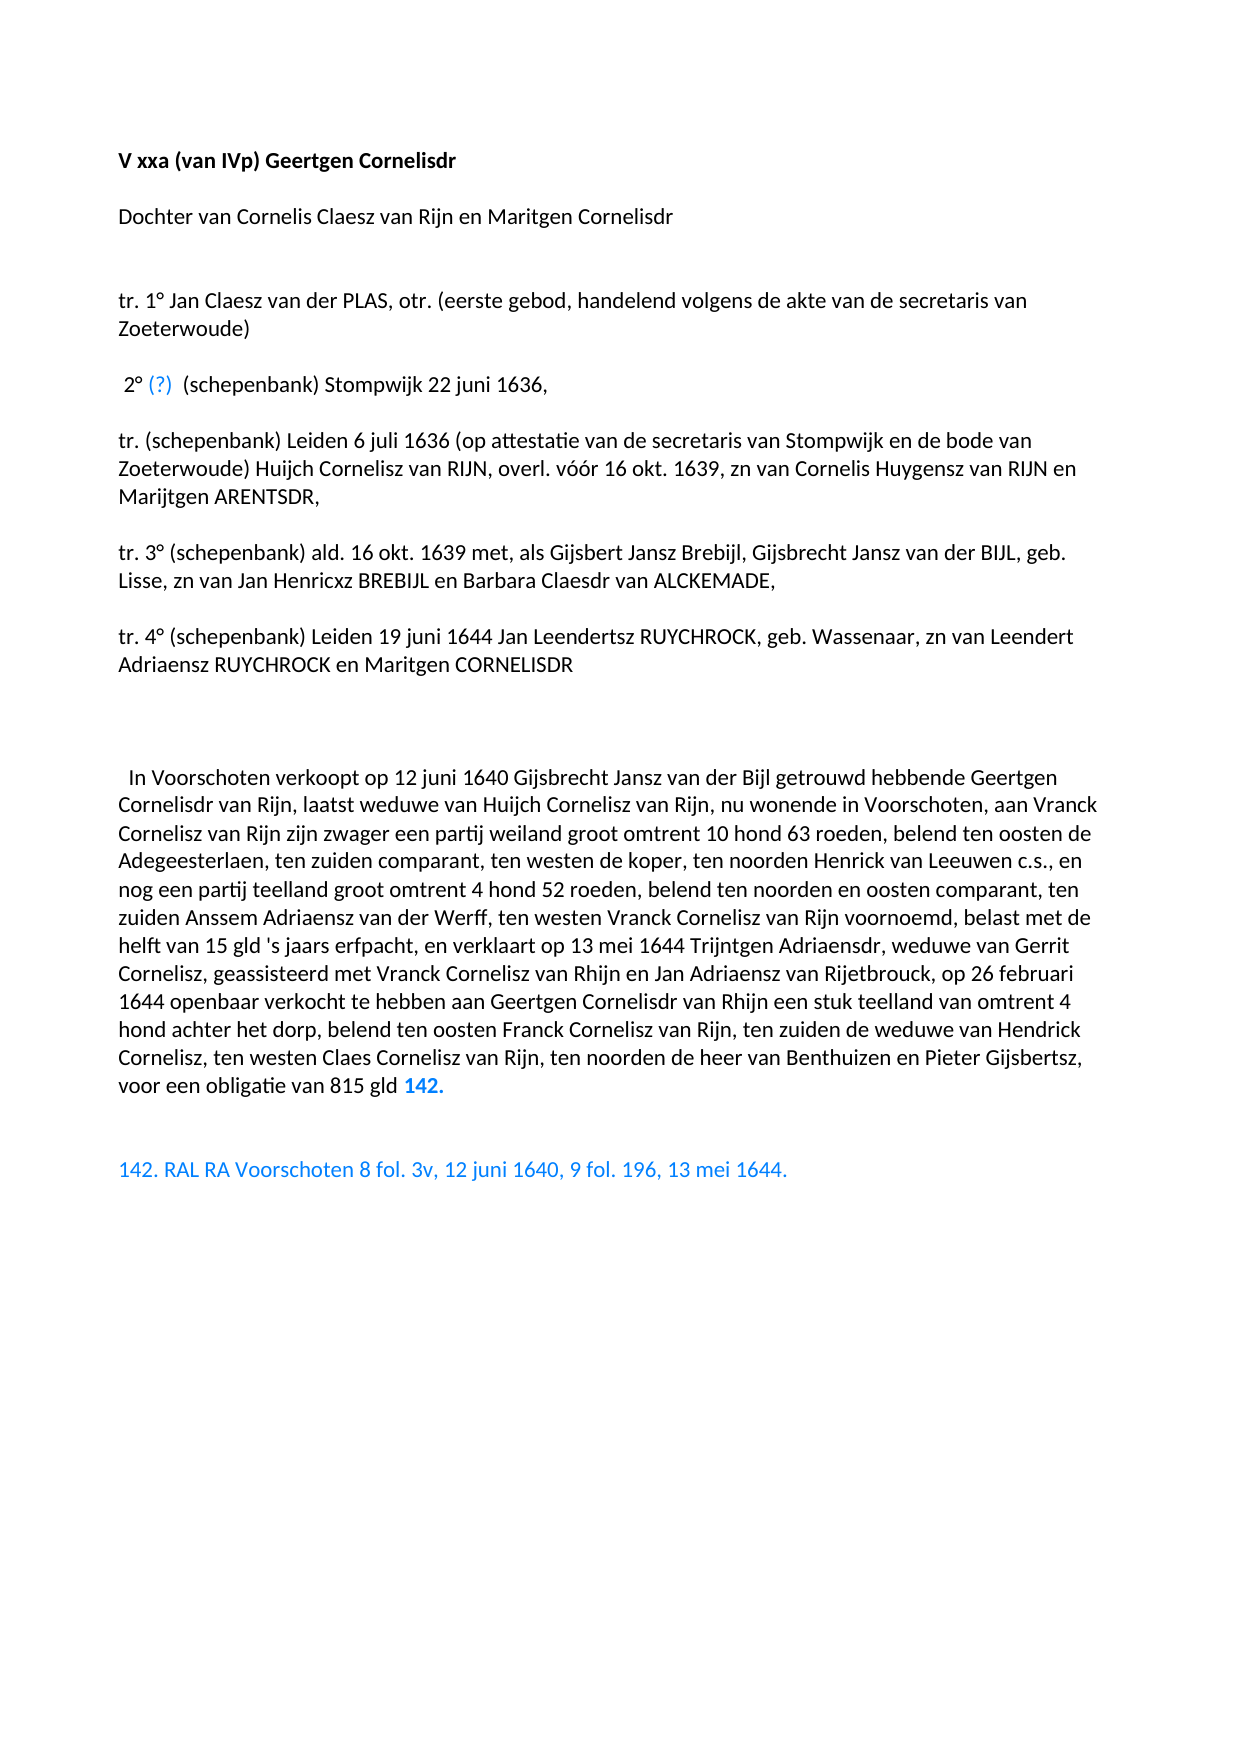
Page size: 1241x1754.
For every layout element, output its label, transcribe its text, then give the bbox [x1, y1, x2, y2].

text Dochter van Cornelis Claesz van Rijn en Maritgen Cornelisdr [118, 202, 1122, 230]
text tr. 1° Jan Claesz van der PLAS, otr. (eerste gebod, handelend volgens de akte van de secretaris van Zoeterwoude) [118, 286, 1122, 342]
text tr. (schepenbank) Leiden 6 juli 1636 (op attestatie van de secretaris van Stompwijk en de bode van Zoeterwoude) Huijch Cornelisz van RIJN, overl. vóór 16 okt. 1639, zn van Cornelis Huygensz van RIJN en Marijtgen ARENTSDR, [118, 426, 1122, 510]
text V xxa (van IVp) Geertgen Cornelisdr [118, 146, 1122, 174]
text 2° (?) (schepenbank) Stompwijk 22 juni 1636, [118, 370, 1122, 398]
text tr. 4° (schepenbank) Leiden 19 juni 1644 Jan Leendertsz RUYCHROCK, geb. Wassenaar, zn van Leendert Adriaensz RUYCHROCK en Maritgen CORNELISDR [118, 622, 1122, 678]
text In Voorschoten verkoopt op 12 juni 1640 Gijsbrecht Jansz van der Bijl getrouwd hebbende Geertgen Cornelisdr van Rijn, laatst weduwe van Huijch Cornelisz van Rijn, nu wonende in Voorschoten, aan Vranck Cornelisz van Rijn zijn zwager een partij weiland groot omtrent 10 hond 63 roeden, belend ten oosten de Adegeesterlaen, ten zuiden comparant, ten westen de koper, ten noorden Henrick van Leeuwen c.s., en nog een partij teelland groot omtrent 4 hond 52 roeden, belend ten noorden en oosten comparant, ten zuiden Anssem Adriaensz van der Werff, ten westen Vranck Cornelisz van Rijn voornoemd, belast met de helft van 15 gld 's jaars erfpacht, en verklaart op 13 mei 1644 Trijntgen Adriaensdr, weduwe van Gerrit Cornelisz, geassisteerd met Vranck Cornelisz van Rhijn en Jan Adriaensz van Rijetbrouck, op 26 februari 1644 openbaar verkocht te hebben aan Geertgen Cornelisdr van Rhijn een stuk teelland van omtrent 4 hond achter het dorp, belend ten oosten Franck Cornelisz van Rijn, ten zuiden de weduwe van Hendrick Cornelisz, ten westen Claes Cornelisz van Rijn, ten noorden de heer van Benthuizen en Pieter Gijsbertsz, voor een obligatie van 815 gld 142. [118, 763, 1122, 1099]
text 142. RAL RA Voorschoten 8 fol. 3v, 12 juni 1640, 9 fol. 196, 13 mei 1644. [118, 1155, 1122, 1183]
text tr. 3° (schepenbank) ald. 16 okt. 1639 met, als Gijsbert Jansz Brebijl, Gijsbrecht Jansz van der BIJL, geb. Lisse, zn van Jan Henricxz BREBIJL en Barbara Claesdr van ALCKEMADE, [118, 538, 1122, 594]
